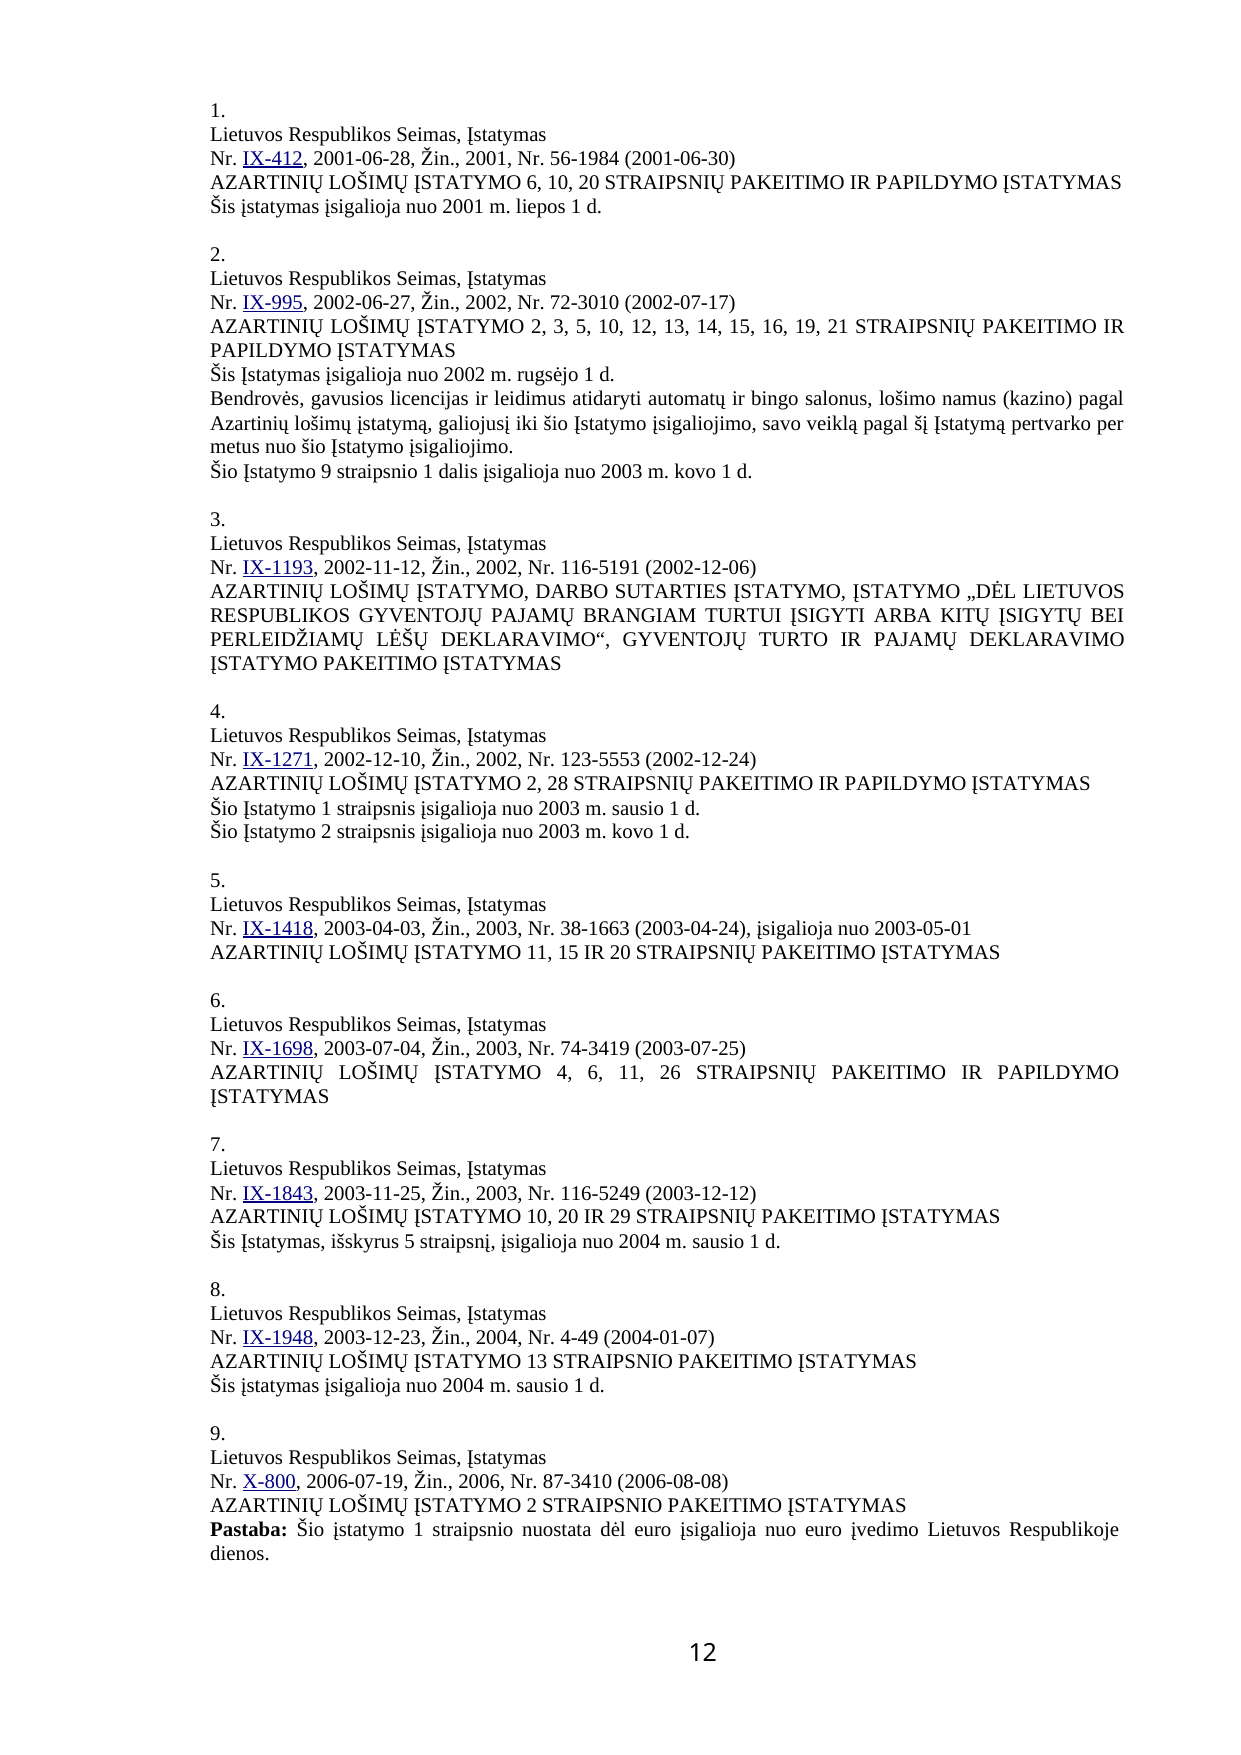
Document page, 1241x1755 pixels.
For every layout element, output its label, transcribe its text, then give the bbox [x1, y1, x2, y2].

text Nr. IX-1843, 2003-11-25, Žin., 2003, Nr. 116-5249 (2003-12-12) [210, 1180, 1120, 1204]
text Šio Įstatymo 9 straipsnio 1 dalis įsigalioja nuo 2003 m. kovo 1 d. [210, 458, 1126, 483]
text 2. [210, 242, 1126, 266]
text AZARTINIŲ LOŠIMŲ ĮSTATYMO 2 STRAIPSNIO PAKEITIMO ĮSTATYMAS [210, 1493, 1120, 1517]
text AZARTINIŲ LOŠIMŲ ĮSTATYMO 2, 3, 5, 10, 12, 13, 14, 15, 16, 19, 21 STRAIPSNIŲ PAKEITIMO IR PAPILDYMO ĮSTATYMAS [210, 314, 1126, 362]
text AZARTINIŲ LOŠIMŲ ĮSTATYMO, DARBO SUTARTIES ĮSTATYMO, ĮSTATYMO „DĖL LIETUVOS RESPUBLIKOS GYVENTOJŲ PAJAMŲ BRANGIAM TURTUI ĮSIGYTI ARBA KITŲ ĮSIGYTŲ BEI PERLEIDŽIAMŲ LĖŠŲ DEKLARAVIMO“, GYVENTOJŲ TURTO IR PAJAMŲ DEKLARAVIMO ĮSTATYMO PAKEITIMO ĮSTATYMAS [210, 579, 1126, 675]
text 1. [210, 98, 1126, 122]
text 7. [210, 1132, 1120, 1156]
text Bendrovės, gavusios licencijas ir leidimus atidaryti automatų ir bingo salonus, lošimo namus (kazino) pagal Azartinių lošimų įstatymą, galiojusį iki šio Įstatymo įsigaliojimo, savo veiklą pagal šį Įstatymą pertvarko per metus nuo šio Įstatymo įsigaliojimo. [210, 386, 1126, 458]
text AZARTINIŲ LOŠIMŲ ĮSTATYMO 2, 28 STRAIPSNIŲ PAKEITIMO IR PAPILDYMO ĮSTATYMAS [210, 771, 1126, 795]
text AZARTINIŲ LOŠIMŲ ĮSTATYMO 13 STRAIPSNIO PAKEITIMO ĮSTATYMAS [210, 1349, 1120, 1373]
text Nr. IX-1418, 2003-04-03, Žin., 2003, Nr. 38-1663 (2003-04-24), įsigalioja nuo 2003-05-01 [210, 916, 1120, 940]
text AZARTINIŲ LOŠIMŲ ĮSTATYMO 6, 10, 20 STRAIPSNIŲ PAKEITIMO IR PAPILDYMO ĮSTATYMAS [210, 170, 1126, 194]
text Lietuvos Respublikos Seimas, Įstatymas [210, 723, 1126, 747]
text Lietuvos Respublikos Seimas, Įstatymas [210, 531, 1126, 555]
text Šis Įstatymas, išskyrus 5 straipsnį, įsigalioja nuo 2004 m. sausio 1 d. [210, 1228, 1120, 1253]
text Nr. IX-1271, 2002-12-10, Žin., 2002, Nr. 123-5553 (2002-12-24) [210, 747, 1126, 771]
text AZARTINIŲ LOŠIMŲ ĮSTATYMO 4, 6, 11, 26 STRAIPSNIŲ PAKEITIMO IR PAPILDYMO ĮSTATYMAS [210, 1060, 1120, 1108]
text Nr. IX-1948, 2003-12-23, Žin., 2004, Nr. 4-49 (2004-01-07) [210, 1325, 1120, 1349]
text 9. [210, 1421, 1120, 1445]
text Pastaba: Šio įstatymo 1 straipsnio nuostata dėl euro įsigalioja nuo euro įvedimo Lietuvos Respublikoje dienos. [210, 1517, 1120, 1565]
text Šio Įstatymo 1 straipsnis įsigalioja nuo 2003 m. sausio 1 d. [210, 795, 1126, 819]
text Šis įstatymas įsigalioja nuo 2001 m. liepos 1 d. [210, 194, 1126, 218]
text Nr. IX-412, 2001-06-28, Žin., 2001, Nr. 56-1984 (2001-06-30) [210, 146, 1126, 170]
text 3. [210, 507, 1126, 531]
text 8. [210, 1277, 1120, 1301]
text Lietuvos Respublikos Seimas, Įstatymas [210, 1445, 1120, 1469]
text Lietuvos Respublikos Seimas, Įstatymas [210, 122, 1126, 146]
text Lietuvos Respublikos Seimas, Įstatymas [210, 892, 1120, 916]
text Lietuvos Respublikos Seimas, Įstatymas [210, 1012, 1120, 1036]
text Lietuvos Respublikos Seimas, Įstatymas [210, 1301, 1120, 1325]
text Nr. IX-1698, 2003-07-04, Žin., 2003, Nr. 74-3419 (2003-07-25) [210, 1036, 1120, 1060]
text 5. [210, 868, 1120, 892]
text Nr. IX-995, 2002-06-27, Žin., 2002, Nr. 72-3010 (2002-07-17) [210, 290, 1126, 314]
text 4. [210, 699, 1126, 723]
text AZARTINIŲ LOŠIMŲ ĮSTATYMO 10, 20 IR 29 STRAIPSNIŲ PAKEITIMO ĮSTATYMAS [210, 1204, 1120, 1228]
text Lietuvos Respublikos Seimas, Įstatymas [210, 266, 1126, 290]
text Šis Įstatymas įsigalioja nuo 2002 m. rugsėjo 1 d. [210, 362, 1126, 386]
text 6. [210, 988, 1120, 1012]
text Šio Įstatymo 2 straipsnis įsigalioja nuo 2003 m. kovo 1 d. [210, 819, 1126, 843]
text AZARTINIŲ LOŠIMŲ ĮSTATYMO 11, 15 IR 20 STRAIPSNIŲ PAKEITIMO ĮSTATYMAS [210, 940, 1120, 964]
text Lietuvos Respublikos Seimas, Įstatymas [210, 1156, 1120, 1180]
text Nr. X-800, 2006-07-19, Žin., 2006, Nr. 87-3410 (2006-08-08) [210, 1469, 1120, 1493]
text Šis įstatymas įsigalioja nuo 2004 m. sausio 1 d. [210, 1373, 1120, 1397]
text Nr. IX-1193, 2002-11-12, Žin., 2002, Nr. 116-5191 (2002-12-06) [210, 555, 1126, 579]
